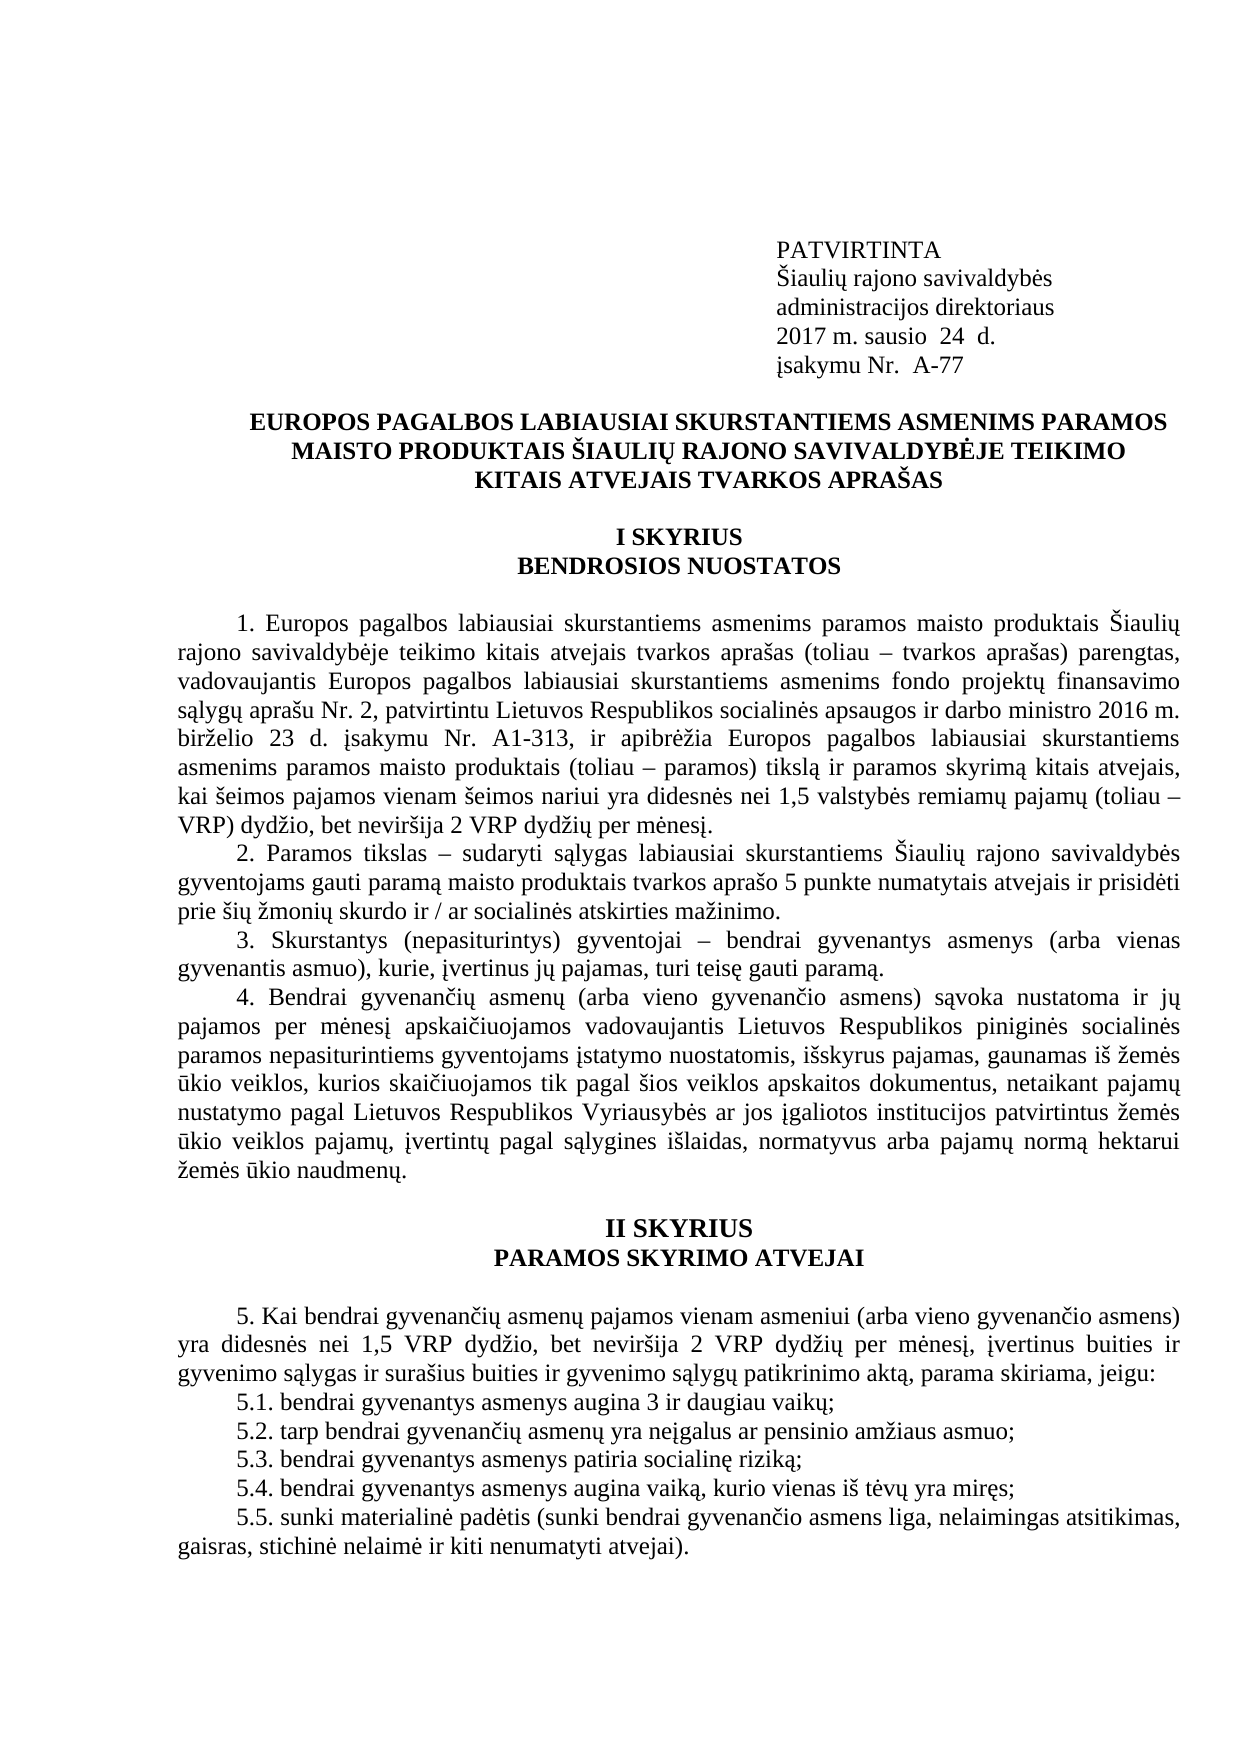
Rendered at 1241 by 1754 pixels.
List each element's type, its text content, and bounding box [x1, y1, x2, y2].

text 2017 m. sausio 24 d. [717, 321, 1181, 350]
text administracijos direktoriaus [717, 292, 1181, 321]
text 5.2. tarp bendrai gyvenančių asmenų yra neįgalus ar pensinio amžiaus asmuo; [177, 1416, 1181, 1444]
text 3. Skurstantys (nepasiturintys) gyventojai – bendrai gyvenantys asmenys (arba vienas gyvenantis asmuo), kurie, įvertinus jų pajamas, turi teisę gauti paramą. [177, 925, 1181, 982]
text I SKYRIUS [177, 522, 1181, 551]
text 5. Kai bendrai gyvenančių asmenų pajamos vienam asmeniui (arba vieno gyvenančio asmens) yra didesnės nei 1,5 VRP dydžio, bet neviršija 2 VRP dydžių per mėnesį, įvertinus buities ir gyvenimo sąlygas ir surašius buities ir gyvenimo sąlygų patikrinimo aktą, parama skiriama, jeigu: [177, 1301, 1181, 1387]
text PATVIRTINTA [717, 235, 1181, 263]
text 5.1. bendrai gyvenantys asmenys augina 3 ir daugiau vaikų; [177, 1387, 1181, 1416]
text 1. Europos pagalbos labiausiai skurstantiems asmenims paramos maisto produktais Šiaulių rajono savivaldybėje teikimo kitais atvejais tvarkos aprašas (toliau – tvarkos aprašas) parengtas, vadovaujantis Europos pagalbos labiausiai skurstantiems asmenims fondo projektų finansavimo sąlygų aprašu Nr. 2, patvirtintu Lietuvos Respublikos socialinės apsaugos ir darbo ministro 2016 m. birželio 23 d. įsakymu Nr. A1-313, ir apibrėžia Europos pagalbos labiausiai skurstantiems asmenims paramos maisto produktais (toliau – paramos) tikslą ir paramos skyrimą kitais atvejais, kai šeimos pajamos vienam šeimos nariui yra didesnės nei 1,5 valstybės remiamų pajamų (toliau – VRP) dydžio, bet neviršija 2 VRP dydžių per mėnesį. [177, 608, 1181, 838]
text EUROPOS PAGALBOS LABIAUSIAI SKURSTANTIEMS ASMENIMS PARAMOS [177, 407, 1181, 436]
text 5.3. bendrai gyvenantys asmenys patiria socialinę riziką; [177, 1444, 1181, 1473]
text 5.4. bendrai gyvenantys asmenys augina vaiką, kurio vienas iš tėvų yra miręs; [177, 1473, 1181, 1502]
text 4. Bendrai gyvenančių asmenų (arba vieno gyvenančio asmens) sąvoka nustatoma ir jų pajamos per mėnesį apskaičiuojamos vadovaujantis Lietuvos Respublikos piniginės socialinės paramos nepasiturintiems gyventojams įstatymo nuostatomis, išskyrus pajamas, gaunamas iš žemės ūkio veiklos, kurios skaičiuojamos tik pagal šios veiklos apskaitos dokumentus, netaikant pajamų nustatymo pagal Lietuvos Respublikos Vyriausybės ar jos įgaliotos institucijos patvirtintus žemės ūkio veiklos pajamų, įvertintų pagal sąlygines išlaidas, normatyvus arba pajamų normą hektarui žemės ūkio naudmenų. [177, 982, 1181, 1183]
text PARAMOS SKYRIMO ATVEJAI [177, 1243, 1181, 1272]
text KITAIS ATVEJAIS TVARKOS APRAŠAS [177, 465, 1181, 493]
text 2. Paramos tikslas – sudaryti sąlygas labiausiai skurstantiems Šiaulių rajono savivaldybės gyventojams gauti paramą maisto produktais tvarkos aprašo 5 punkte numatytais atvejais ir prisidėti prie šių žmonių skurdo ir / ar socialinės atskirties mažinimo. [177, 838, 1181, 925]
text BENDROSIOS NUOSTATOS [177, 551, 1181, 580]
text MAISTO PRODUKTAIS ŠIAULIŲ RAJONO SAVIVALDYBĖJE TEIKIMO [177, 436, 1181, 465]
text II SKYRIUS [177, 1212, 1181, 1243]
text 5.5. sunki materialinė padėtis (sunki bendrai gyvenančio asmens liga, nelaimingas atsitikimas, gaisras, stichinė nelaimė ir kiti nenumatyti atvejai). [177, 1502, 1181, 1559]
text įsakymu Nr. A-77 [717, 350, 1181, 378]
text Šiaulių rajono savivaldybės [717, 263, 1181, 292]
